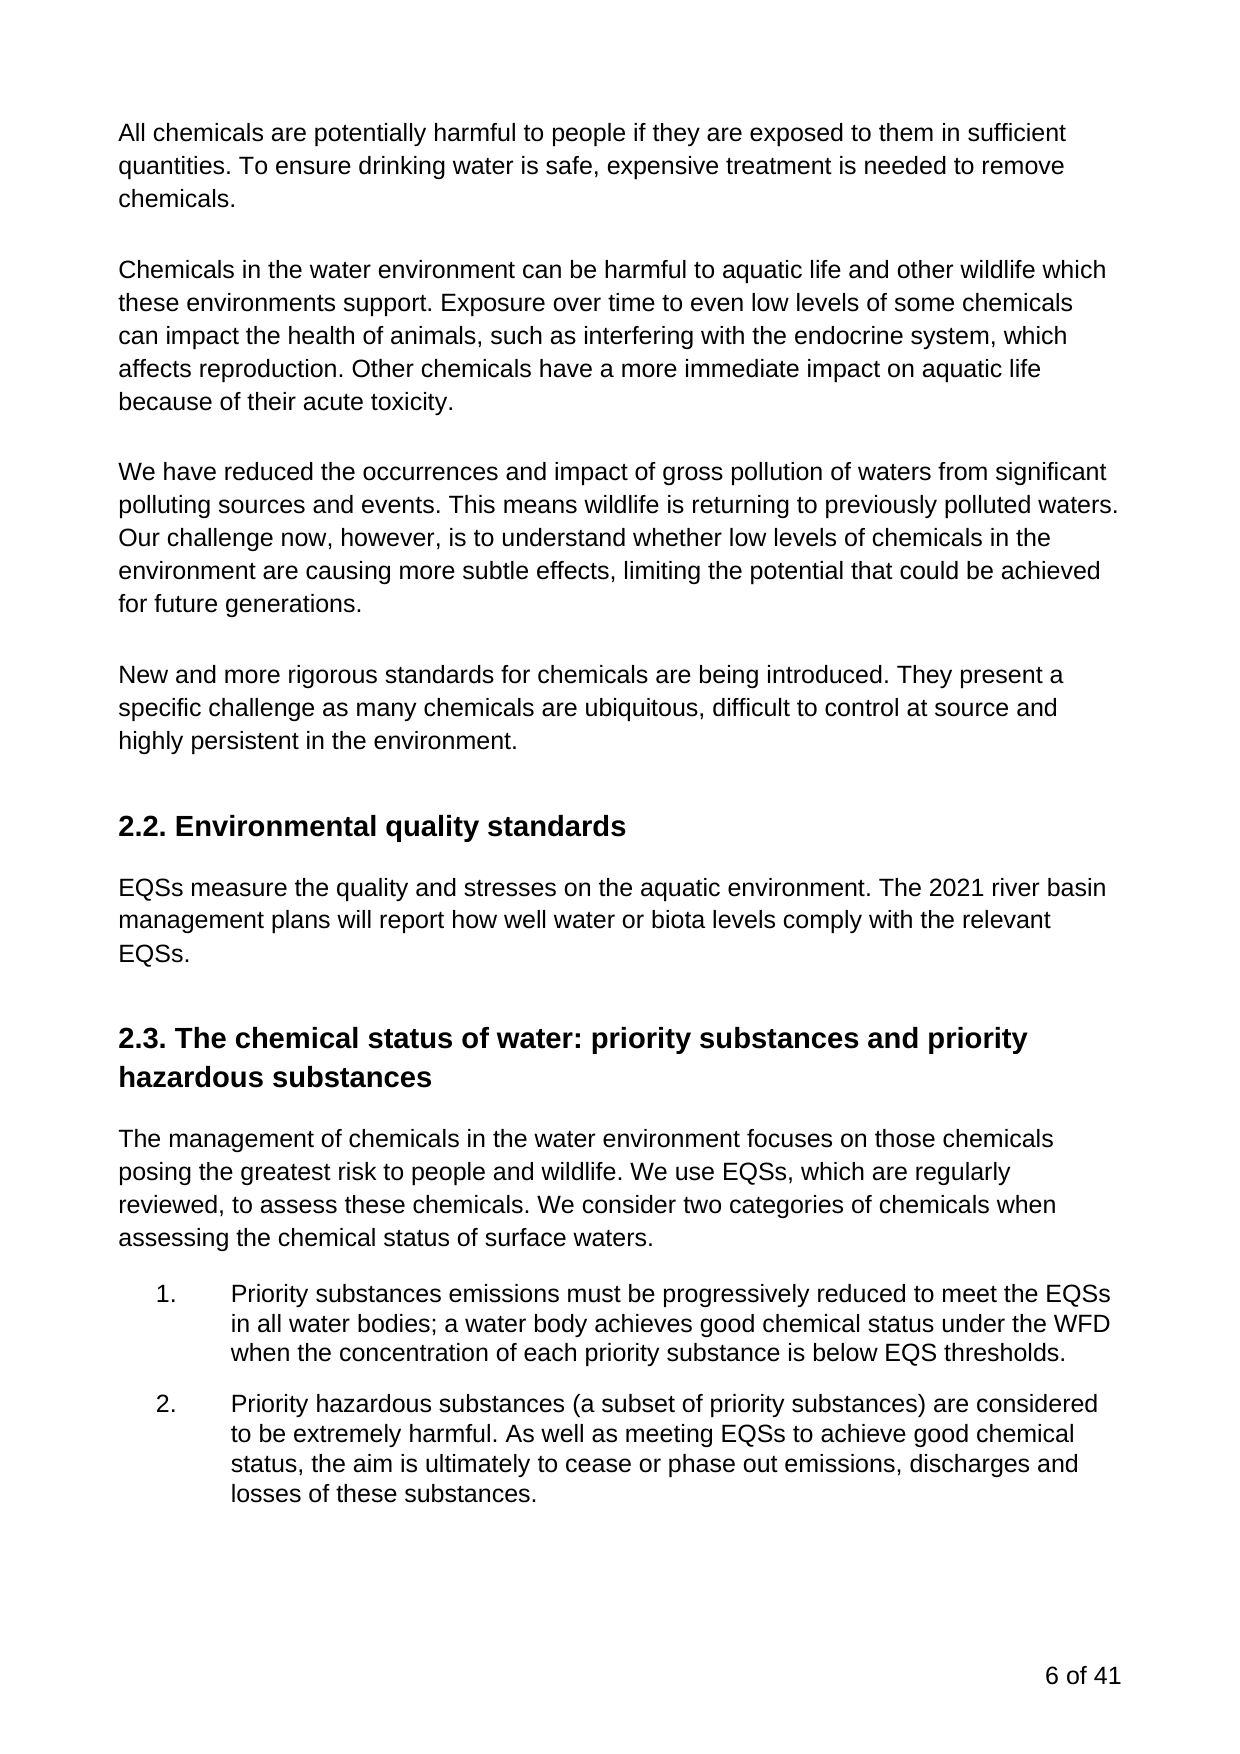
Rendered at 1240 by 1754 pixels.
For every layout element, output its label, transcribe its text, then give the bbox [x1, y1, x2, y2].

subtitle 2.2. Environmental quality standards [118, 809, 1121, 842]
text We have reduced the occurrences and impact of gross pollution of waters from significant polluting sources and events. This means wildlife is returning to previously polluted waters. Our challenge now, however, is to understand whether low levels of chemicals in the environment are causing more subtle effects, limiting the potential that could be achieved for future generations. [118, 457, 1121, 618]
text Chemicals in the water environment can be harmful to aquatic life and other wildlife which these environments support. Exposure over time to even low levels of some chemicals can impact the health of animals, such as interfering with the endocrine system, which affects reproduction. Other chemicals have a more immediate impact on aquatic life because of their acute toxicity. [118, 255, 1121, 416]
text EQSs measure the quality and stresses on the aquatic environment. The 2021 river basin management plans will report how well water or biota levels comply with the relevant EQSs. [118, 872, 1121, 967]
list Priority substances emissions must be progressively reduced to meet the EQSs in all water bodies; a water body achieves good chemical status under the WFD when the concentration of each priority substance is below EQS thresholds. [156, 1279, 1121, 1367]
subtitle 2.3. The chemical status of water: priority substances and priority hazardous substances [118, 1022, 1121, 1094]
text New and more rigorous standards for chemicals are being introduced. They present a specific challenge as many chemicals are ubiquitous, difficult to control at source and highly persistent in the environment. [118, 660, 1121, 755]
list Priority hazardous substances (a subset of priority substances) are considered to be extremely harmful. As well as meeting EQSs to achieve good chemical status, the aim is ultimately to cease or phase out emissions, discharges and losses of these substances. [156, 1389, 1121, 1508]
text The management of chemicals in the water environment focuses on those chemicals posing the greatest risk to people and wildlife. We use EQSs, which are regularly reviewed, to assess these chemicals. We consider two categories of chemicals when assessing the chemical status of surface waters. [118, 1124, 1121, 1251]
text All chemicals are potentially harmful to people if they are exposed to them in sufficient quantities. To ensure drinking water is safe, expensive treatment is needed to remove chemicals. [118, 118, 1121, 213]
